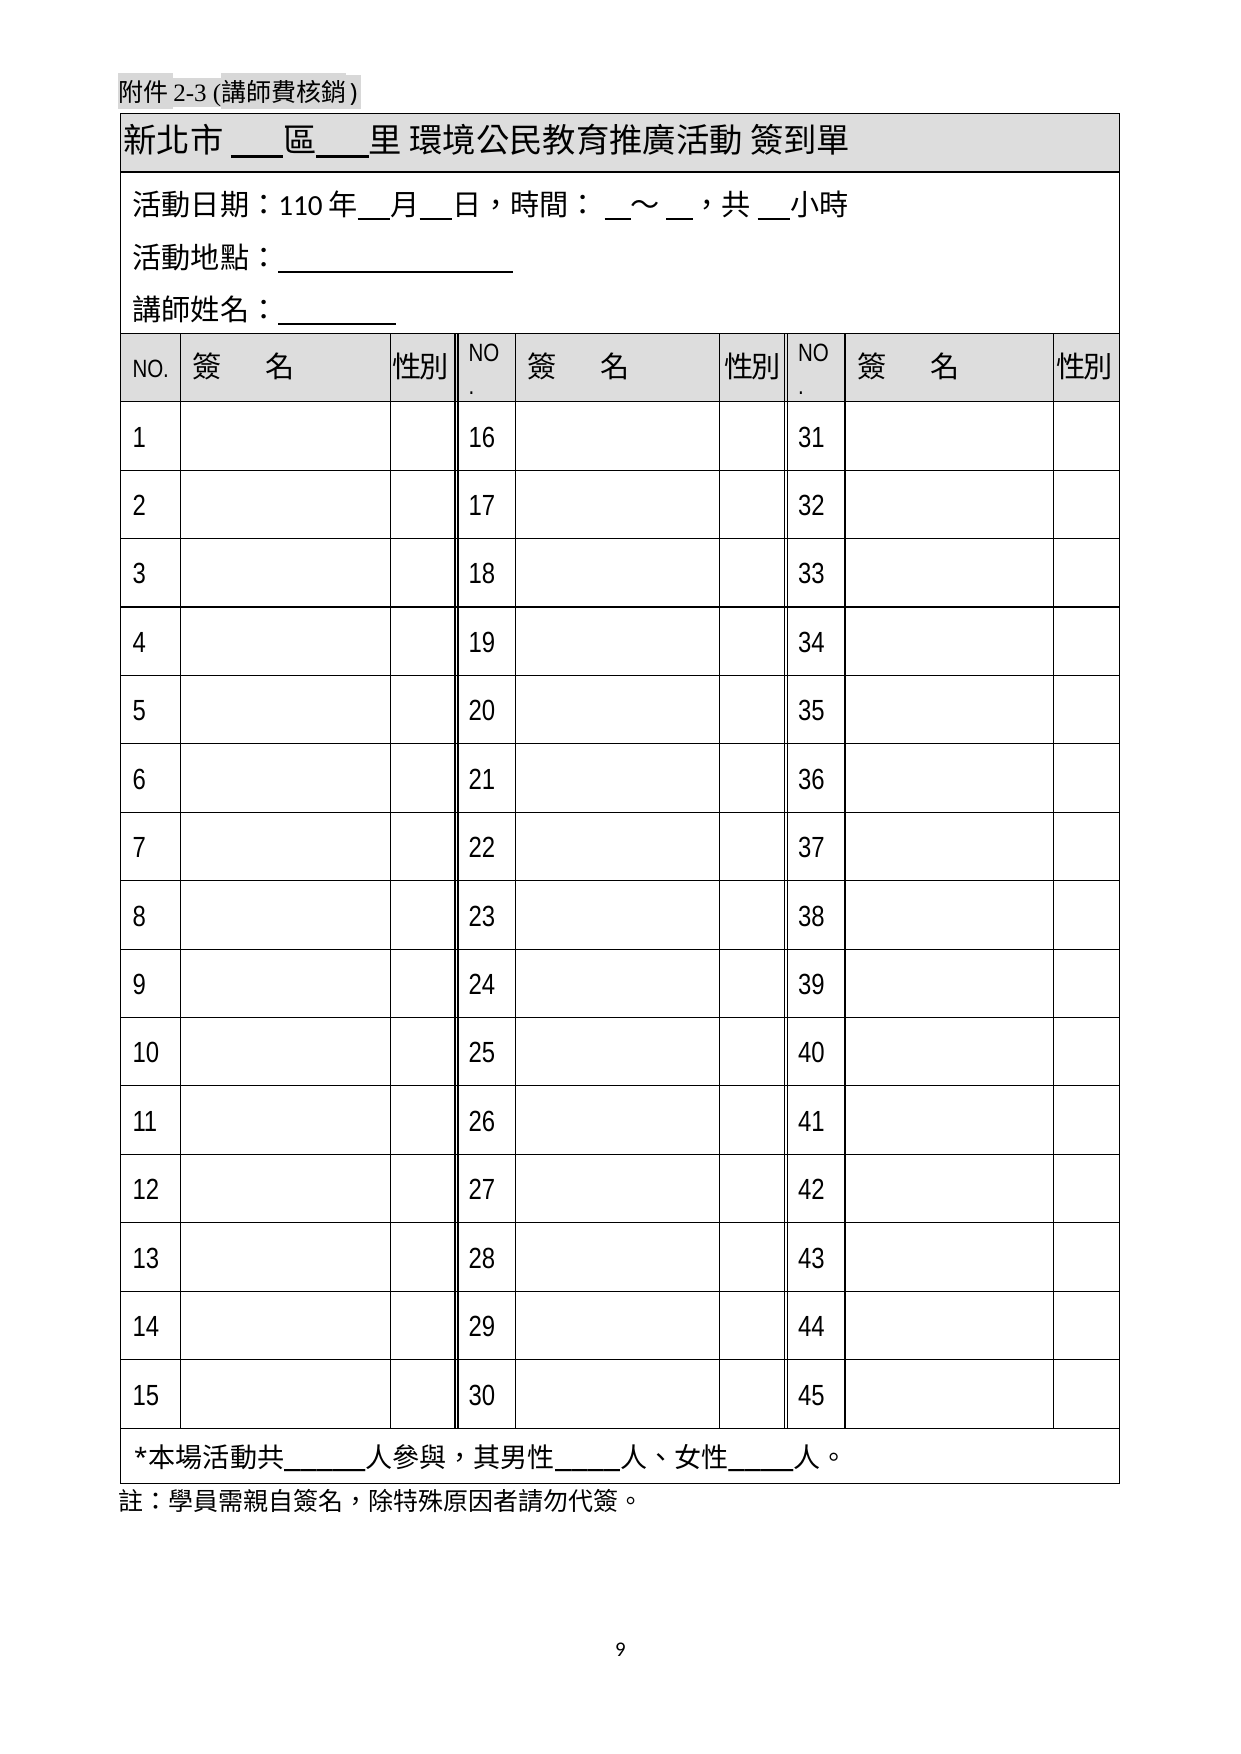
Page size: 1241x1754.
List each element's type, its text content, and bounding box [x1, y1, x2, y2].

table_cell 活動日期：110年 月 日，時間： ～ ，共 小時 活動地點： 講師姓名： [121, 173, 1119, 333]
table_cell [846, 813, 1053, 880]
text 附件2-3 (講師費核銷) [118, 75, 1122, 108]
table_cell [391, 881, 454, 948]
table_cell 41 [788, 1086, 844, 1154]
table_cell [720, 402, 784, 469]
table_cell 25 [459, 1018, 515, 1085]
table_cell [391, 471, 454, 538]
table_cell 簽 名 [181, 334, 390, 401]
table_cell [846, 608, 1053, 675]
table_cell [516, 744, 719, 812]
table_cell [846, 744, 1053, 812]
table_cell 12 [121, 1155, 180, 1222]
table_cell [720, 1086, 784, 1154]
table_cell [391, 1223, 454, 1291]
table_cell 10 [121, 1018, 180, 1085]
table_cell [391, 676, 454, 743]
table_cell 26 [459, 1086, 515, 1154]
table_cell 44 [788, 1292, 844, 1359]
table_cell 28 [459, 1223, 515, 1291]
table_cell 性別 [720, 334, 784, 401]
table_cell [846, 1086, 1053, 1154]
table_cell [846, 1155, 1053, 1222]
table_cell 14 [121, 1292, 180, 1359]
table_cell 24 [459, 950, 515, 1017]
table_cell [1054, 1223, 1119, 1291]
table_cell 17 [459, 471, 515, 538]
table_cell [181, 1086, 390, 1154]
table_cell 35 [788, 676, 844, 743]
table_cell [1054, 539, 1119, 606]
table_cell [391, 1360, 454, 1428]
table_cell 23 [459, 881, 515, 948]
text 註：學員需親自簽名，除特殊原因者請勿代簽。 [118, 1484, 1122, 1517]
table_cell *本場活動共_____人參與，其男性____人、女性____人。 [121, 1429, 1119, 1483]
table_cell [181, 608, 390, 675]
table_cell [181, 881, 390, 948]
table_cell [720, 1155, 784, 1222]
table_cell [1054, 608, 1119, 675]
table_cell [846, 471, 1053, 538]
table_cell 42 [788, 1155, 844, 1222]
table_cell 3 [121, 539, 180, 606]
table_cell 29 [459, 1292, 515, 1359]
table_cell 33 [788, 539, 844, 606]
table_cell 31 [788, 402, 844, 469]
table_cell 15 [121, 1360, 180, 1428]
table_cell [516, 402, 719, 469]
table_cell [516, 608, 719, 675]
table_cell [720, 1018, 784, 1085]
table_cell 1 [121, 402, 180, 469]
table_cell [181, 402, 390, 469]
table_cell [391, 1155, 454, 1222]
table_cell [516, 1292, 719, 1359]
table_cell 39 [788, 950, 844, 1017]
table_cell 37 [788, 813, 844, 880]
table_cell [1054, 813, 1119, 880]
table_cell [516, 1155, 719, 1222]
table_cell [846, 950, 1053, 1017]
table_cell 9 [121, 950, 180, 1017]
table_cell 簽 名 [846, 334, 1053, 401]
table_cell [391, 608, 454, 675]
table_cell 性別 [391, 334, 454, 401]
table_cell [181, 744, 390, 812]
table_cell 20 [459, 676, 515, 743]
table_cell [846, 1292, 1053, 1359]
table_cell [846, 1360, 1053, 1428]
table_cell [516, 539, 719, 606]
table_cell 45 [788, 1360, 844, 1428]
table_cell [516, 1018, 719, 1085]
table_cell 8 [121, 881, 180, 948]
table_cell [720, 471, 784, 538]
table_cell 34 [788, 608, 844, 675]
table_cell NO. [121, 334, 180, 401]
table_cell 38 [788, 881, 844, 948]
table_cell [720, 608, 784, 675]
table_cell 22 [459, 813, 515, 880]
table_cell [181, 539, 390, 606]
table_cell 40 [788, 1018, 844, 1085]
table_cell [181, 1223, 390, 1291]
table_cell [1054, 881, 1119, 948]
table_cell 27 [459, 1155, 515, 1222]
table_cell [720, 1292, 784, 1359]
table_cell [181, 1018, 390, 1085]
table_cell [391, 813, 454, 880]
table_cell [1054, 1018, 1119, 1085]
table_header 新北市 區 里 環境公民教育推廣活動 簽到單 [121, 114, 1119, 171]
table_cell 36 [788, 744, 844, 812]
table_cell [181, 813, 390, 880]
table_cell [846, 539, 1053, 606]
table_cell 11 [121, 1086, 180, 1154]
table_cell [516, 1086, 719, 1154]
table_cell 簽 名 [516, 334, 719, 401]
table_cell 性別 [1054, 334, 1119, 401]
table_cell [1054, 471, 1119, 538]
table_cell 19 [459, 608, 515, 675]
table_cell 5 [121, 676, 180, 743]
table_cell [846, 881, 1053, 948]
table_cell [181, 950, 390, 1017]
table_cell [720, 744, 784, 812]
table_cell [391, 402, 454, 469]
table_cell [1054, 1086, 1119, 1154]
table_cell [846, 1018, 1053, 1085]
table_cell [846, 402, 1053, 469]
table_cell [846, 1223, 1053, 1291]
table_cell 6 [121, 744, 180, 812]
table_cell [391, 539, 454, 606]
table_cell [516, 471, 719, 538]
table_cell [181, 1292, 390, 1359]
table_cell [720, 881, 784, 948]
table_cell [391, 744, 454, 812]
table_cell [181, 1155, 390, 1222]
table_cell [1054, 402, 1119, 469]
table_cell [181, 471, 390, 538]
table_cell 21 [459, 744, 515, 812]
table_cell 43 [788, 1223, 844, 1291]
table_cell [516, 1360, 719, 1428]
table_cell 13 [121, 1223, 180, 1291]
table_cell 4 [121, 608, 180, 675]
table_cell [720, 1223, 784, 1291]
table_cell [1054, 744, 1119, 812]
table_cell [391, 1086, 454, 1154]
table_cell [181, 676, 390, 743]
table_cell 2 [121, 471, 180, 538]
table_cell [391, 950, 454, 1017]
table_cell NO. [459, 334, 515, 401]
table_cell 7 [121, 813, 180, 880]
table_cell [1054, 1155, 1119, 1222]
table_cell [1054, 950, 1119, 1017]
table_cell [1054, 1292, 1119, 1359]
table_cell [720, 539, 784, 606]
table_cell [181, 1360, 390, 1428]
table_cell 16 [459, 402, 515, 469]
table_cell [846, 676, 1053, 743]
table_cell NO. [788, 334, 844, 401]
table_cell [720, 813, 784, 880]
table_cell [516, 813, 719, 880]
table_cell [516, 1223, 719, 1291]
table_cell [720, 676, 784, 743]
table_cell [391, 1018, 454, 1085]
table_cell 18 [459, 539, 515, 606]
table_cell [1054, 1360, 1119, 1428]
table_cell [720, 1360, 784, 1428]
table_cell [720, 950, 784, 1017]
table_cell 32 [788, 471, 844, 538]
table_cell [516, 950, 719, 1017]
table_cell 30 [459, 1360, 515, 1428]
table_cell [1054, 676, 1119, 743]
table_cell [516, 676, 719, 743]
table_cell [391, 1292, 454, 1359]
table_cell [516, 881, 719, 948]
